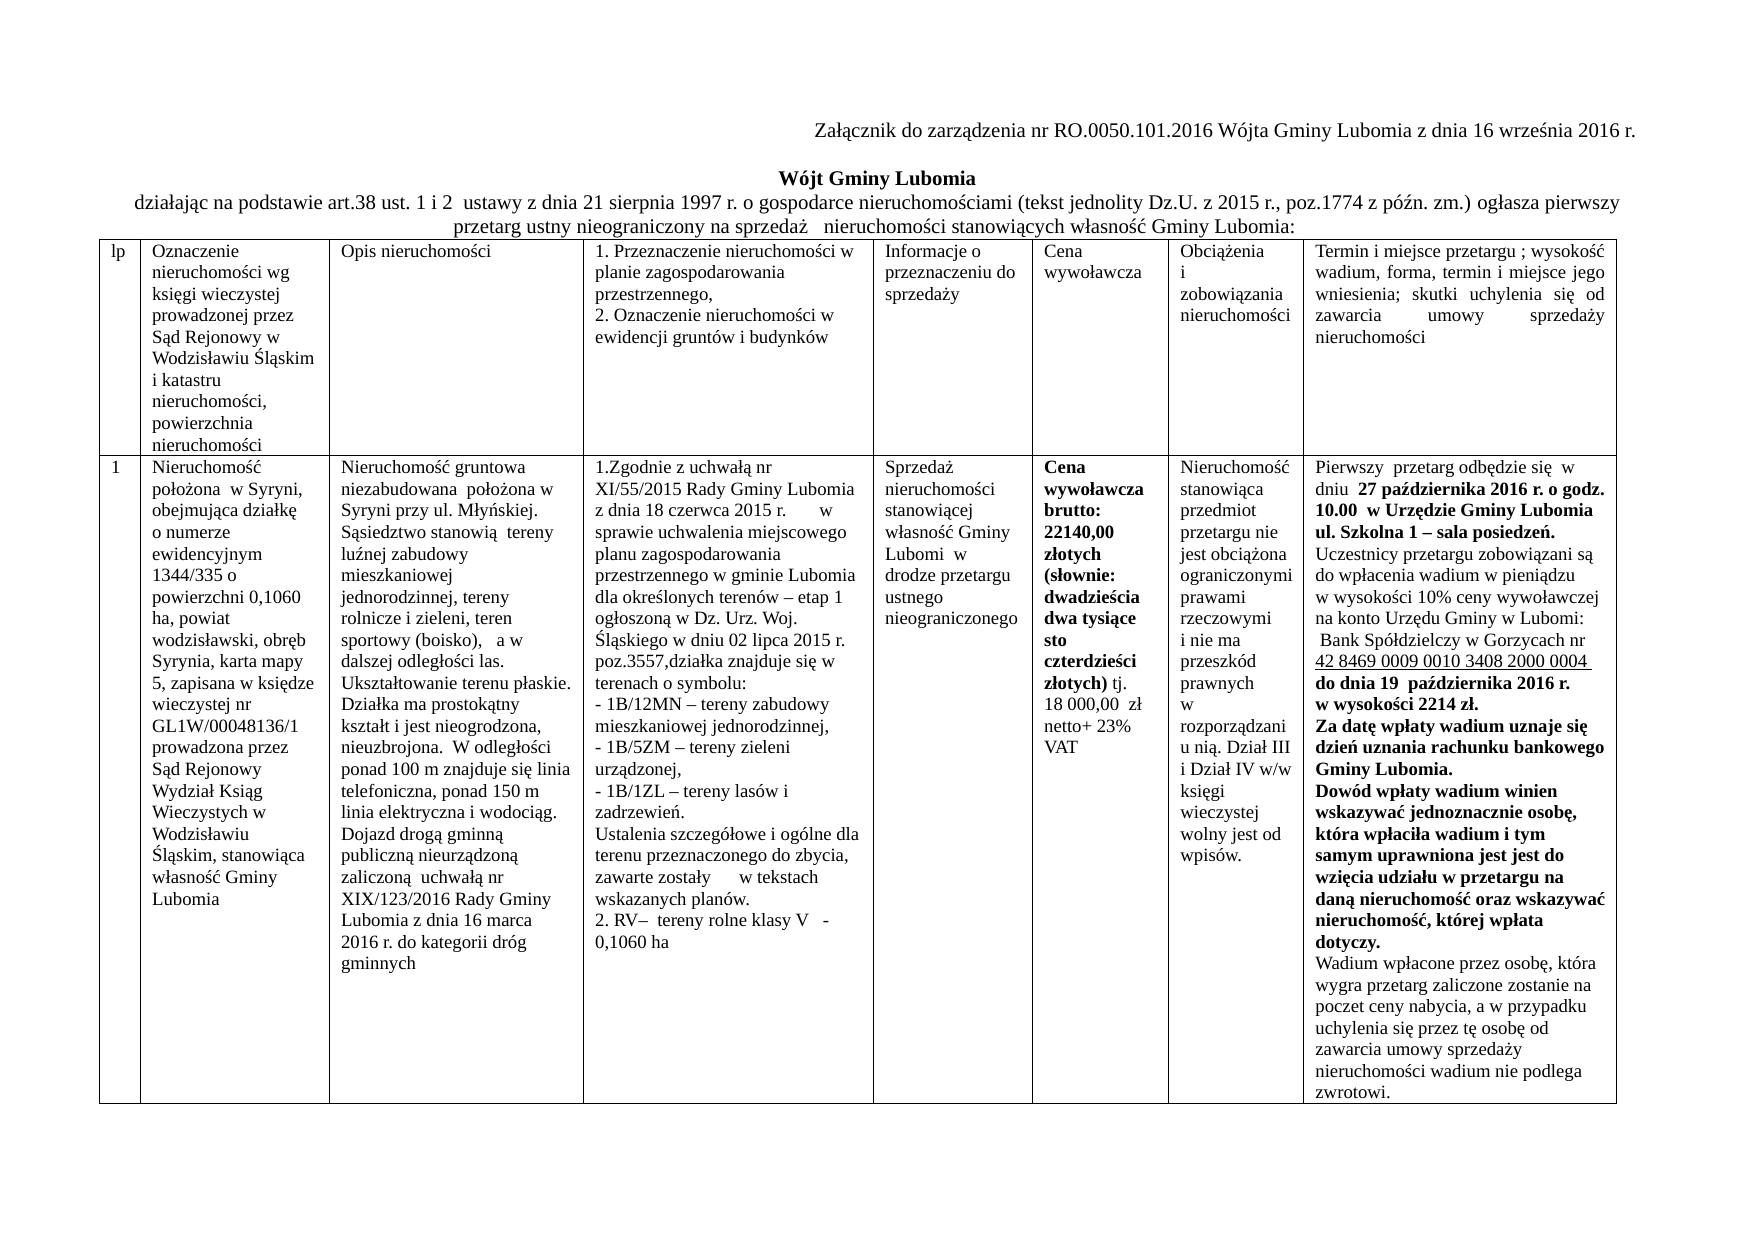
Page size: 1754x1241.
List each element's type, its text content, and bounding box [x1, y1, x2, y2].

table_cell 1.Zgodnie z uchwałą nr XI/55/2015 Rady Gminy Lubomia z dnia 18 czerwca 2015 r. w sprawie uchwalenia miejscowego planu zagospodarowania przestrzennego w gminie Lubomia dla określonych terenów – etap 1 ogłoszoną w Dz. Urz. Woj. Śląskiego w dniu 02 lipca 2015 r. poz.3557,działka znajduje się w terenach o symbolu: - 1B/12MN – tereny zabudowy mieszkaniowej jednorodzinnej, - 1B/5ZM – tereny zieleni urządzonej, - 1B/1ZL – tereny lasów i zadrzewień. Ustalenia szczegółowe i ogólne dla terenu przeznaczonego do zbycia, zawarte zostały w tekstach wskazanych planów. 2. RV– tereny rolne klasy V - 0,1060 ha [584, 456, 873, 1103]
table_header Termin i miejsce przetargu ; wysokość wadium, forma, termin i miejsce jego wniesienia; skutki uchylenia się od zawarcia umowy sprzedaży nieruchomości [1304, 240, 1616, 455]
table_cell Nieruchomość gruntowa niezabudowana położona w Syryni przy ul. Młyńskiej. Sąsiedztwo stanowią tereny luźnej zabudowy mieszkaniowej jednorodzinnej, tereny rolnicze i zieleni, teren sportowy (boisko), a w dalszej odległości las. Ukształtowanie terenu płaskie. Działka ma prostokątny kształt i jest nieogrodzona, nieuzbrojona. W odległości ponad 100 m znajduje się linia telefoniczna, ponad 150 m linia elektryczna i wodociąg. Dojazd drogą gminną publiczną nieurządzoną zaliczoną uchwałą nr XIX/123/2016 Rady Gminy Lubomia z dnia 16 marca 2016 r. do kategorii dróg gminnych [330, 456, 583, 1103]
table_cell Nieruchomość stanowiąca przedmiot przetargu nie jest obciążona ograniczonymi prawami rzeczowymi i nie ma przeszkód prawnych w rozporządzaniu nią. Dział III i Dział IV w/w księgi wieczystej wolny jest od wpisów. [1169, 456, 1303, 1103]
table_cell Pierwszy przetarg odbędzie się w dniu 27 października 2016 r. o godz. 10.00 w Urzędzie Gminy Lubomia ul. Szkolna 1 – sala posiedzeń. Uczestnicy przetargu zobowiązani są do wpłacenia wadium w pieniądzu w wysokości 10% ceny wywoławczej na konto Urzędu Gminy w Lubomi: Bank Spółdzielczy w Gorzycach nr 42 8469 0009 0010 3408 2000 0004 do dnia 19 października 2016 r. w wysokości 2214 zł. Za datę wpłaty wadium uznaje się dzień uznania rachunku bankowego Gminy Lubomia. Dowód wpłaty wadium winien wskazywać jednoznacznie osobę, która wpłaciła wadium i tym samym uprawniona jest jest do wzięcia udziału w przetargu na daną nieruchomość oraz wskazywać nieruchomość, której wpłata dotyczy. Wadium wpłacone przez osobę, która wygra przetarg zaliczone zostanie na poczet ceny nabycia, a w przypadku uchylenia się przez tę osobę od zawarcia umowy sprzedaży nieruchomości wadium nie podlega zwrotowi. [1304, 456, 1616, 1103]
text Załącznik do zarządzenia nr RO.0050.101.2016 Wójta Gminy Lubomia z dnia 16 września 2016 r. [118, 118, 1636, 142]
table_cell Sprzedaż nieruchomości stanowiącej własność Gminy Lubomi w drodze przetargu ustnego nieograniczonego [874, 456, 1032, 1103]
table_cell Cena wywoławcza brutto: 22140,00 złotych (słownie: dwadzieścia dwa tysiące sto czterdzieści złotych) tj. 18 000,00 zł netto+ 23% VAT [1033, 456, 1168, 1103]
table_header Cena wywoławcza [1033, 240, 1168, 455]
table_header lp [100, 240, 140, 455]
table_header 1. Przeznaczenie nieruchomości w planie zagospodarowania przestrzennego, 2. Oznaczenie nieruchomości w ewidencji gruntów i budynków [584, 240, 873, 455]
table_header Opis nieruchomości [330, 240, 583, 455]
table_header Informacje o przeznaczeniu do sprzedaży [874, 240, 1032, 455]
text Wójt Gminy Lubomia [118, 166, 1636, 190]
text działając na podstawie art.38 ust. 1 i 2 ustawy z dnia 21 sierpnia 1997 r. o gospodarce nieruchomościami (tekst jednolity Dz.U. z 2015 r., poz.1774 z późn. zm.) ogłasza pierwszy przetarg ustny nieograniczony na sprzedaż nieruchomości stanowiących własność Gminy Lubomia: [118, 190, 1636, 238]
table_cell 1 [100, 456, 140, 1103]
table_cell Nieruchomość położona w Syryni, obejmująca działkę o numerze ewidencyjnym 1344/335 o powierzchni 0,1060 ha, powiat wodzisławski, obręb Syrynia, karta mapy 5, zapisana w księdze wieczystej nr GL1W/00048136/1 prowadzona przez Sąd Rejonowy Wydział Ksiąg Wieczystych w Wodzisławiu Śląskim, stanowiąca własność Gminy Lubomia [141, 456, 329, 1103]
table_header Obciążenia i zobowiązania nieruchomości [1169, 240, 1303, 455]
table_header Oznaczenie nieruchomości wg księgi wieczystej prowadzonej przez Sąd Rejonowy w Wodzisławiu Śląskim i katastru nieruchomości, powierzchnia nieruchomości [141, 240, 329, 455]
